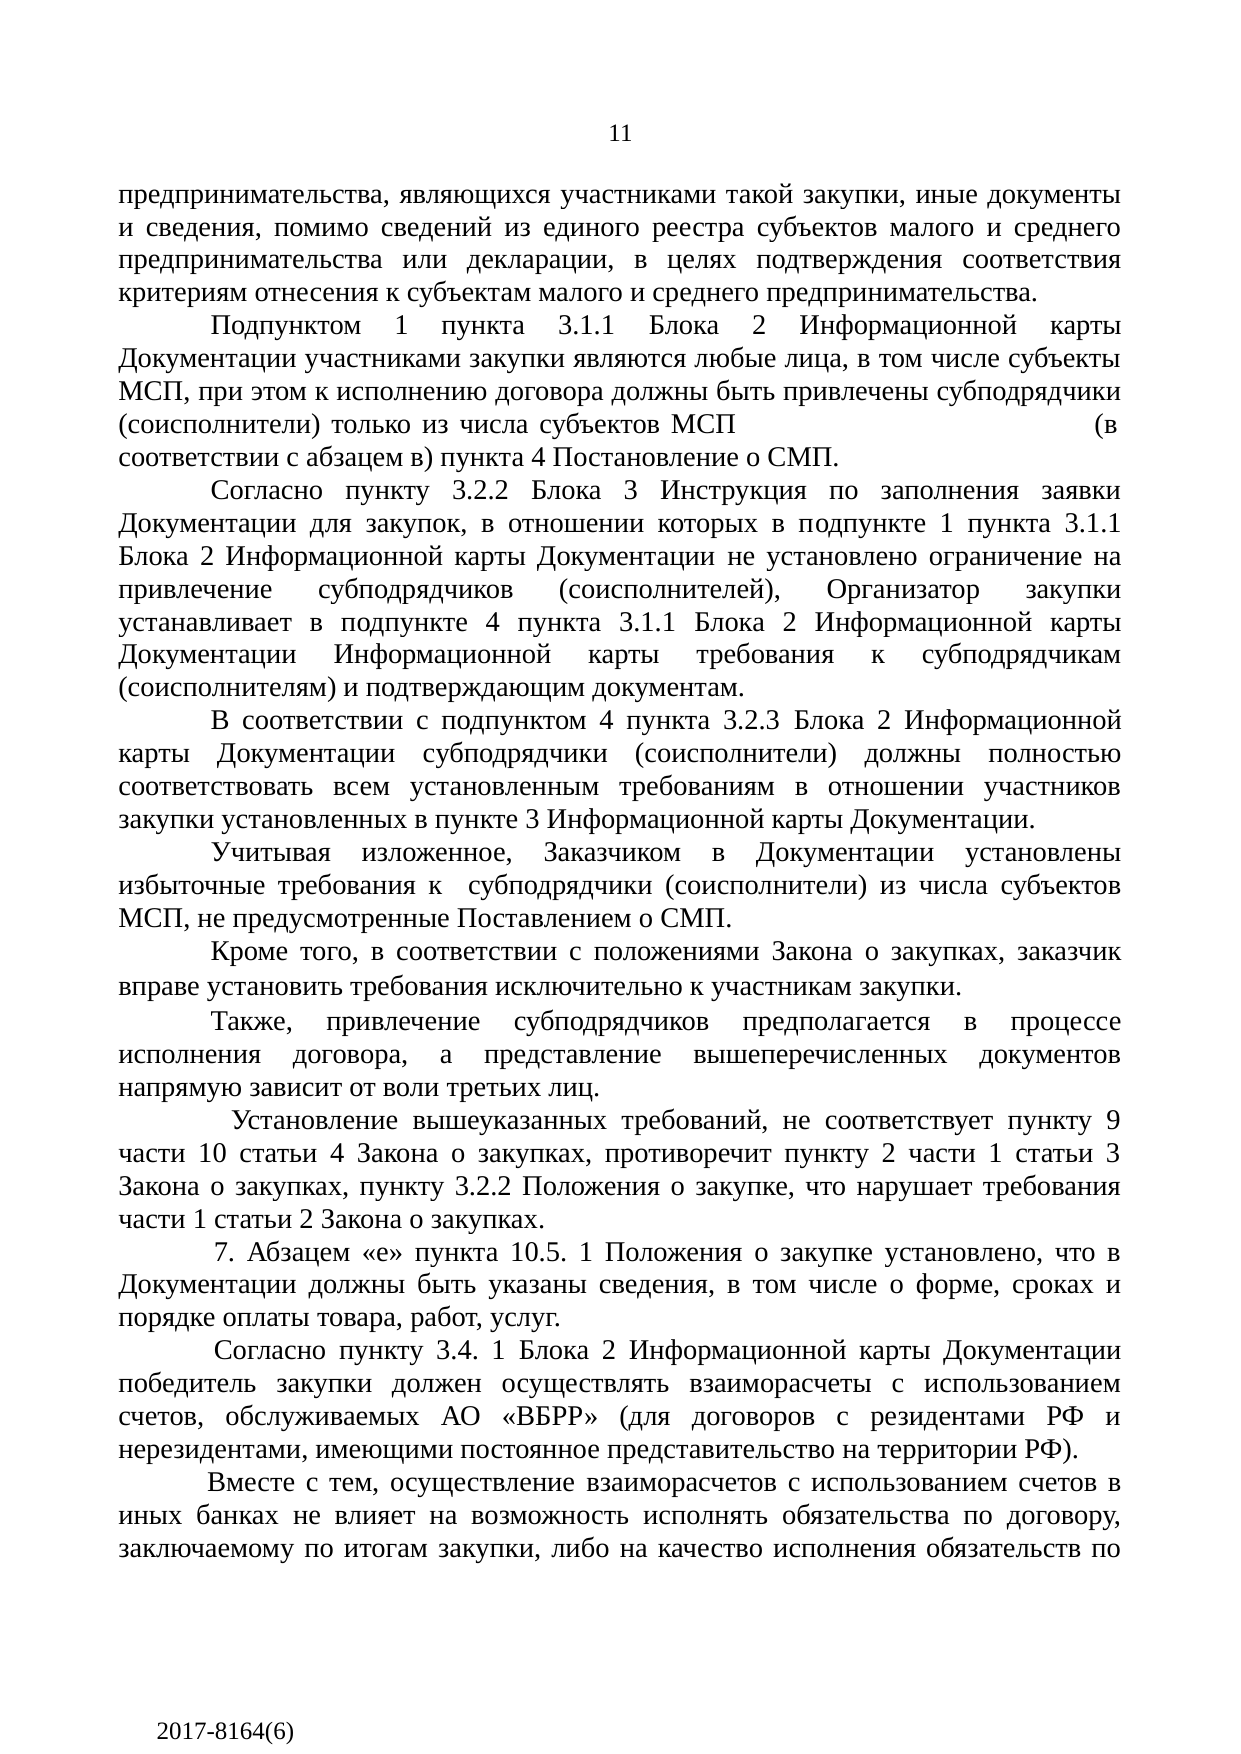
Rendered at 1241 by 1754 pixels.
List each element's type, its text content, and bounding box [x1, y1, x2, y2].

text В соответствии с подпунктом 4 пункта 3.2.3 Блока 2 Информационной карты Документации субподрядчики (соисполнители) должны полностью соответствовать всем установленным требованиям в отношении участников закупки установленных в пункте 3 Информационной карты Документации. [118, 703, 1122, 835]
text предпринимательства, являющихся участниками такой закупки, иные документы и сведения, помимо сведений из единого реестра субъектов малого и среднего предпринимательства или декларации, в целях подтверждения соответствия критериям отнесения к субъектам малого и среднего предпринимательства. [118, 176, 1122, 308]
text 7. Абзацем «е» пункта 10.5. 1 Положения о закупке установлено, что в Документации должны быть указаны сведения, в том числе о форме, сроках и порядке оплаты товара, работ, услуг. [118, 1234, 1122, 1333]
text Также, привлечение субподрядчиков предполагается в процессе исполнения договора, а представление вышеперечисленных документов напрямую зависит от воли третьих лиц. [118, 1004, 1122, 1103]
text Вместе с тем, осуществление взаиморасчетов с использованием счетов в иных банках не влияет на возможность исполнять обязательства по договору, заключаемому по итогам закупки, либо на качество исполнения обязательств по [118, 1465, 1122, 1563]
text Учитывая изложенное, Заказчиком в Документации установлены избыточные требования к субподрядчики (соисполнители) из числа субъектов МСП, не предусмотренные Поставлением о СМП. [118, 835, 1122, 933]
text Подпунктом 1 пункта 3.1.1 Блока 2 Информационной карты Документации участниками закупки являются любые лица, в том числе субъекты МСП, при этом к исполнению договора должны быть привлечены субподрядчики (соисполнители) только из числа субъектов МСП (в соответствии с абзацем в) пункта 4 Постановление о СМП. [118, 308, 1122, 473]
text Установление вышеуказанных требований, не соответствует пункту 9 части 10 статьи 4 Закона о закупках, противоречит пункту 2 части 1 статьи 3 Закона о закупках, пункту 3.2.2 Положения о закупке, что нарушает требования части 1 статьи 2 Закона о закупках. [118, 1103, 1122, 1234]
text Согласно пункту 3.2.2 Блока 3 Инструкция по заполнения заявки Документации для закупок, в отношении которых в подпункте 1 пункта 3.1.1 Блока 2 Информационной карты Документации не установлено ограничение на привлечение субподрядчиков (соисполнителей), Организатор закупки устанавливает в подпункте 4 пункта 3.1.1 Блока 2 Информационной карты Документации Информационной карты требования к субподрядчикам (соисполнителям) и подтверждающим документам. [118, 473, 1122, 703]
text Согласно пункту 3.4. 1 Блока 2 Информационной карты Документации победитель закупки должен осуществлять взаиморасчеты с использованием счетов, обслуживаемых АО «ВБРР» (для договоров с резидентами РФ и нерезидентами, имеющими постоянное представительство на территории РФ). [118, 1333, 1122, 1465]
text Кроме того, в соответствии с положениями Закона о закупках, заказчик вправе установить требования исключительно к участникам закупки. [118, 933, 1122, 1002]
